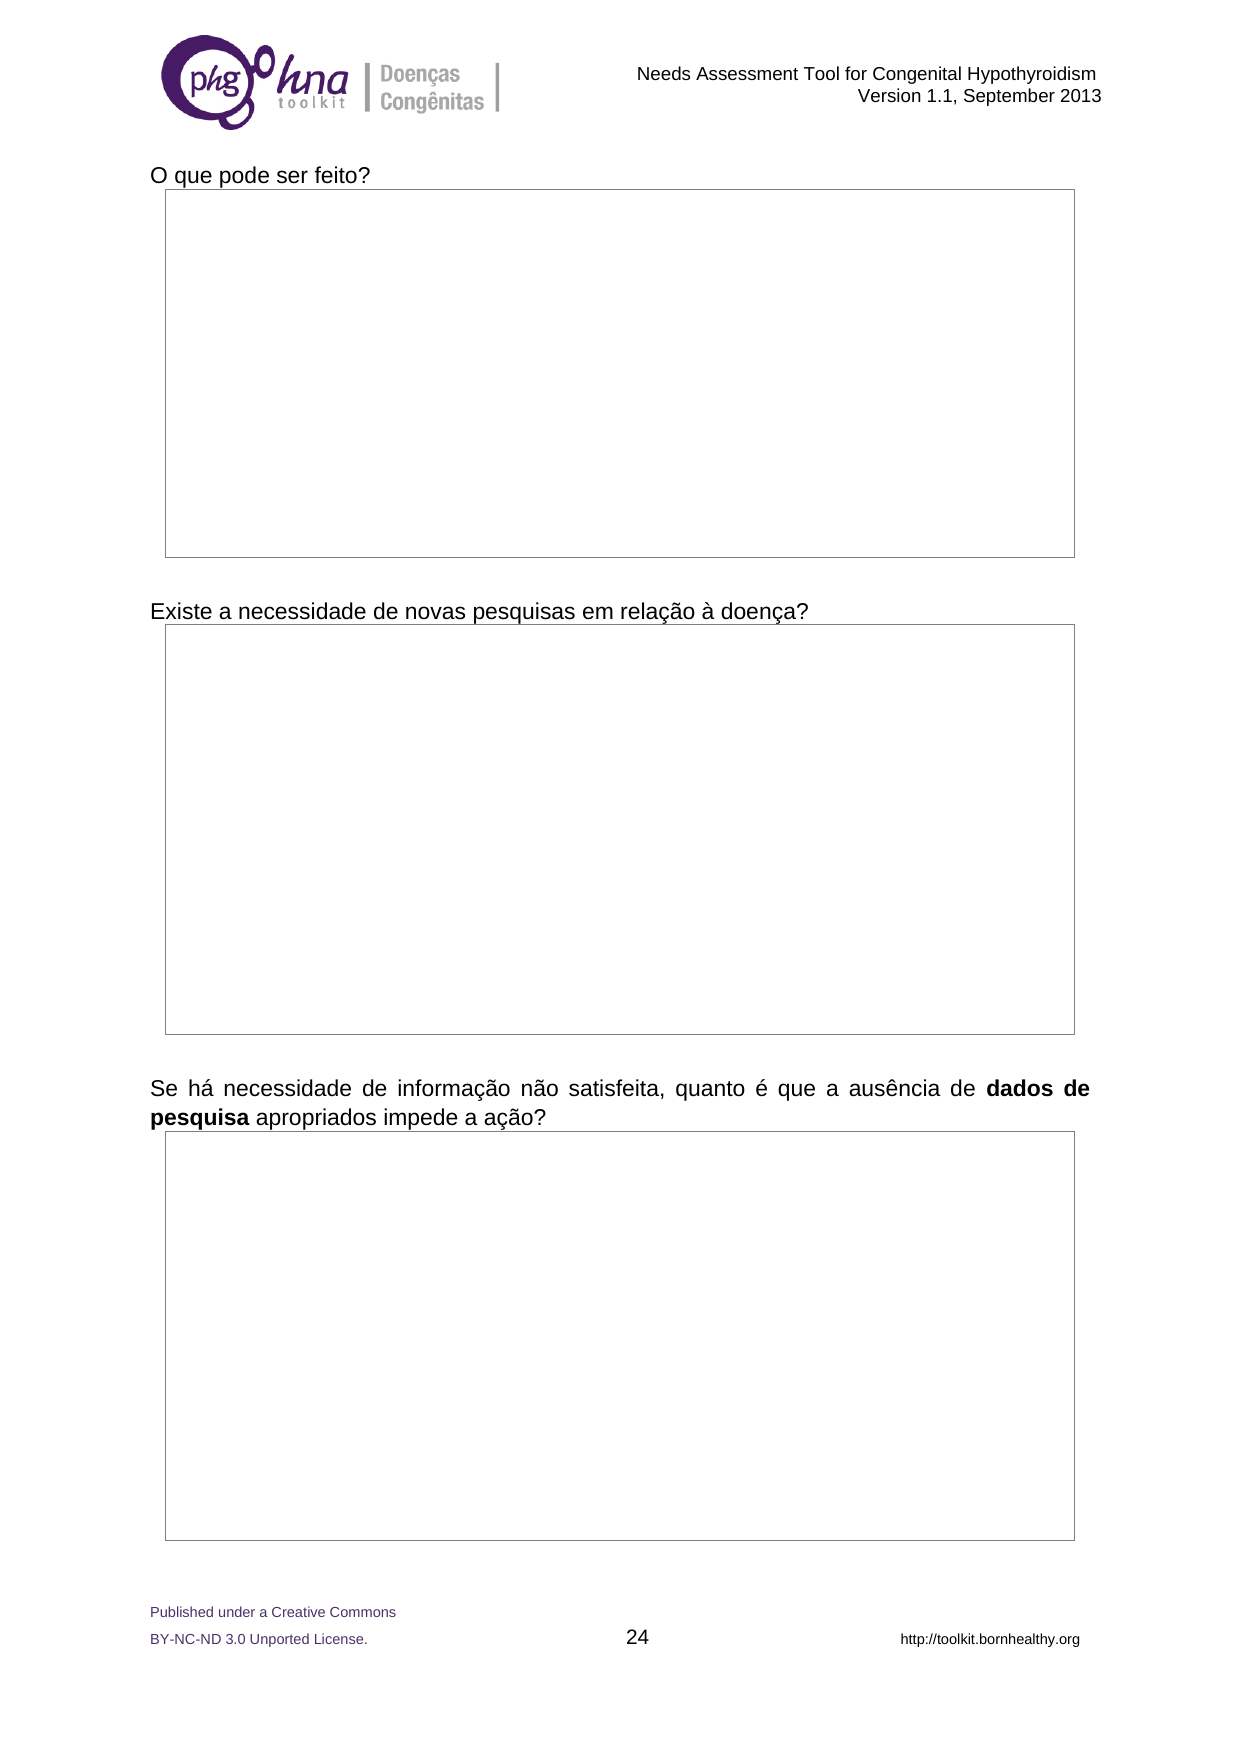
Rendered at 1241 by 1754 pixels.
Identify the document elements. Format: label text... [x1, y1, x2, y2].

subtitle Existe a necessidade de novas pesquisas em relação à doença? [150, 595, 1090, 624]
subtitle Se há necessidade de informação não satisfeita, quanto é que a ausência de dados de pesquisa apropriados impede a ação? [150, 1072, 1090, 1131]
subtitle O que pode ser feito? [150, 160, 1090, 189]
